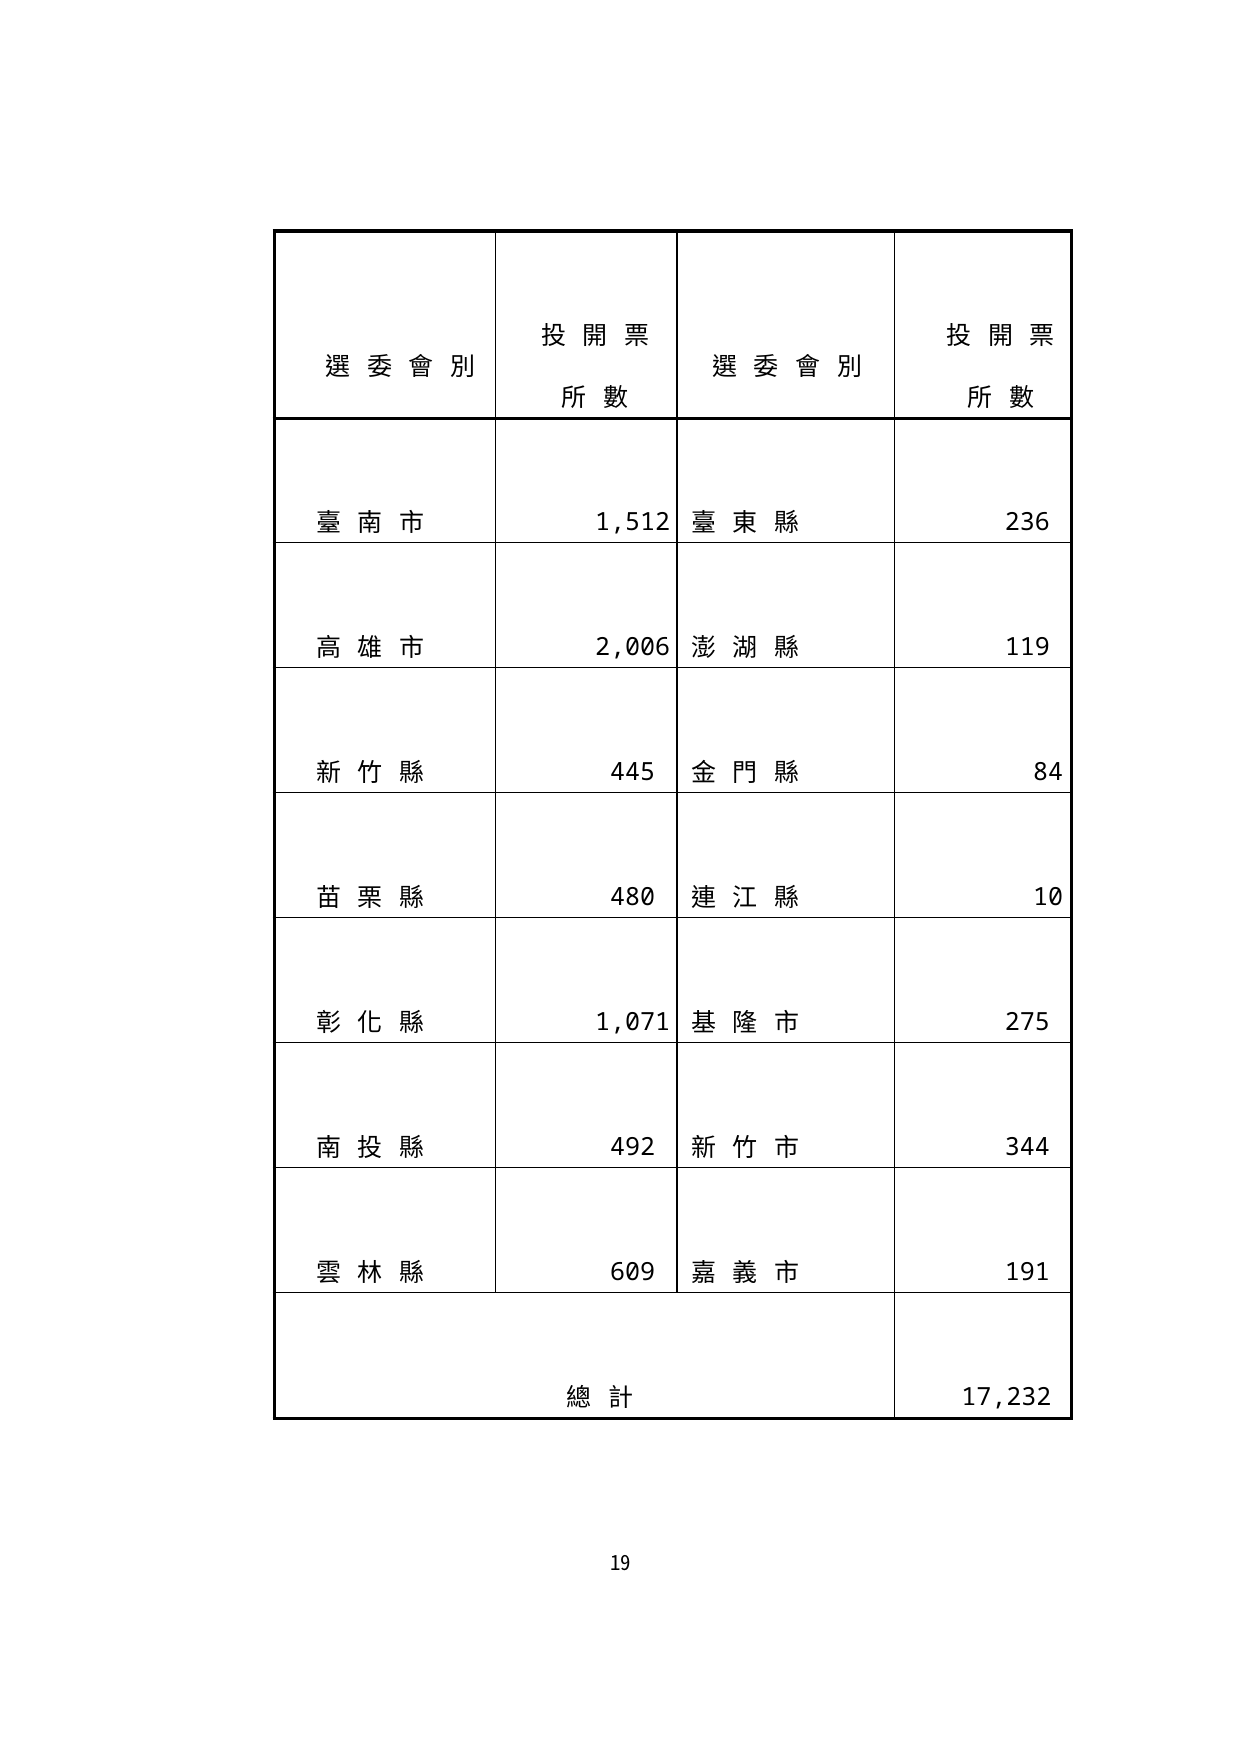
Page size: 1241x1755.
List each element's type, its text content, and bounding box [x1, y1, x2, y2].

table_cell 基隆市 [678, 918, 894, 1042]
table_cell 臺南市 [276, 420, 495, 542]
table_cell 84 [895, 668, 1070, 792]
table_cell 191 [895, 1168, 1070, 1292]
table_cell 1,071 [496, 918, 676, 1042]
table_cell 344 [895, 1043, 1070, 1167]
table_cell 新竹縣 [276, 668, 495, 792]
table_cell 275 [895, 918, 1070, 1042]
table_cell 嘉義市 [678, 1168, 894, 1292]
table_cell 492 [496, 1043, 676, 1167]
table_header 選委會別 [276, 233, 495, 417]
table_cell 新竹市 [678, 1043, 894, 1167]
table_cell 高雄市 [276, 543, 495, 667]
table_cell 苗栗縣 [276, 793, 495, 917]
table_header 選委會別 [678, 233, 894, 417]
table_cell 澎湖縣 [678, 543, 894, 667]
table_cell 彰化縣 [276, 918, 495, 1042]
table_cell 445 [496, 668, 676, 792]
table_header 投開票所數 [496, 233, 676, 417]
table_cell 119 [895, 543, 1070, 667]
table_cell 10 [895, 793, 1070, 917]
table_cell 金門縣 [678, 668, 894, 792]
table_cell 連江縣 [678, 793, 894, 917]
table_cell 總計 [276, 1293, 894, 1417]
table_cell 17,232 [895, 1293, 1070, 1417]
table_cell 臺東縣 [678, 420, 894, 542]
table_cell 609 [496, 1168, 676, 1292]
table_cell 南投縣 [276, 1043, 495, 1167]
table_cell 雲林縣 [276, 1168, 495, 1292]
table_header 投開票所數 [895, 233, 1070, 417]
table_cell 236 [895, 420, 1070, 542]
table_cell 2,006 [496, 543, 676, 667]
table_cell 480 [496, 793, 676, 917]
table_cell 1,512 [496, 420, 676, 542]
